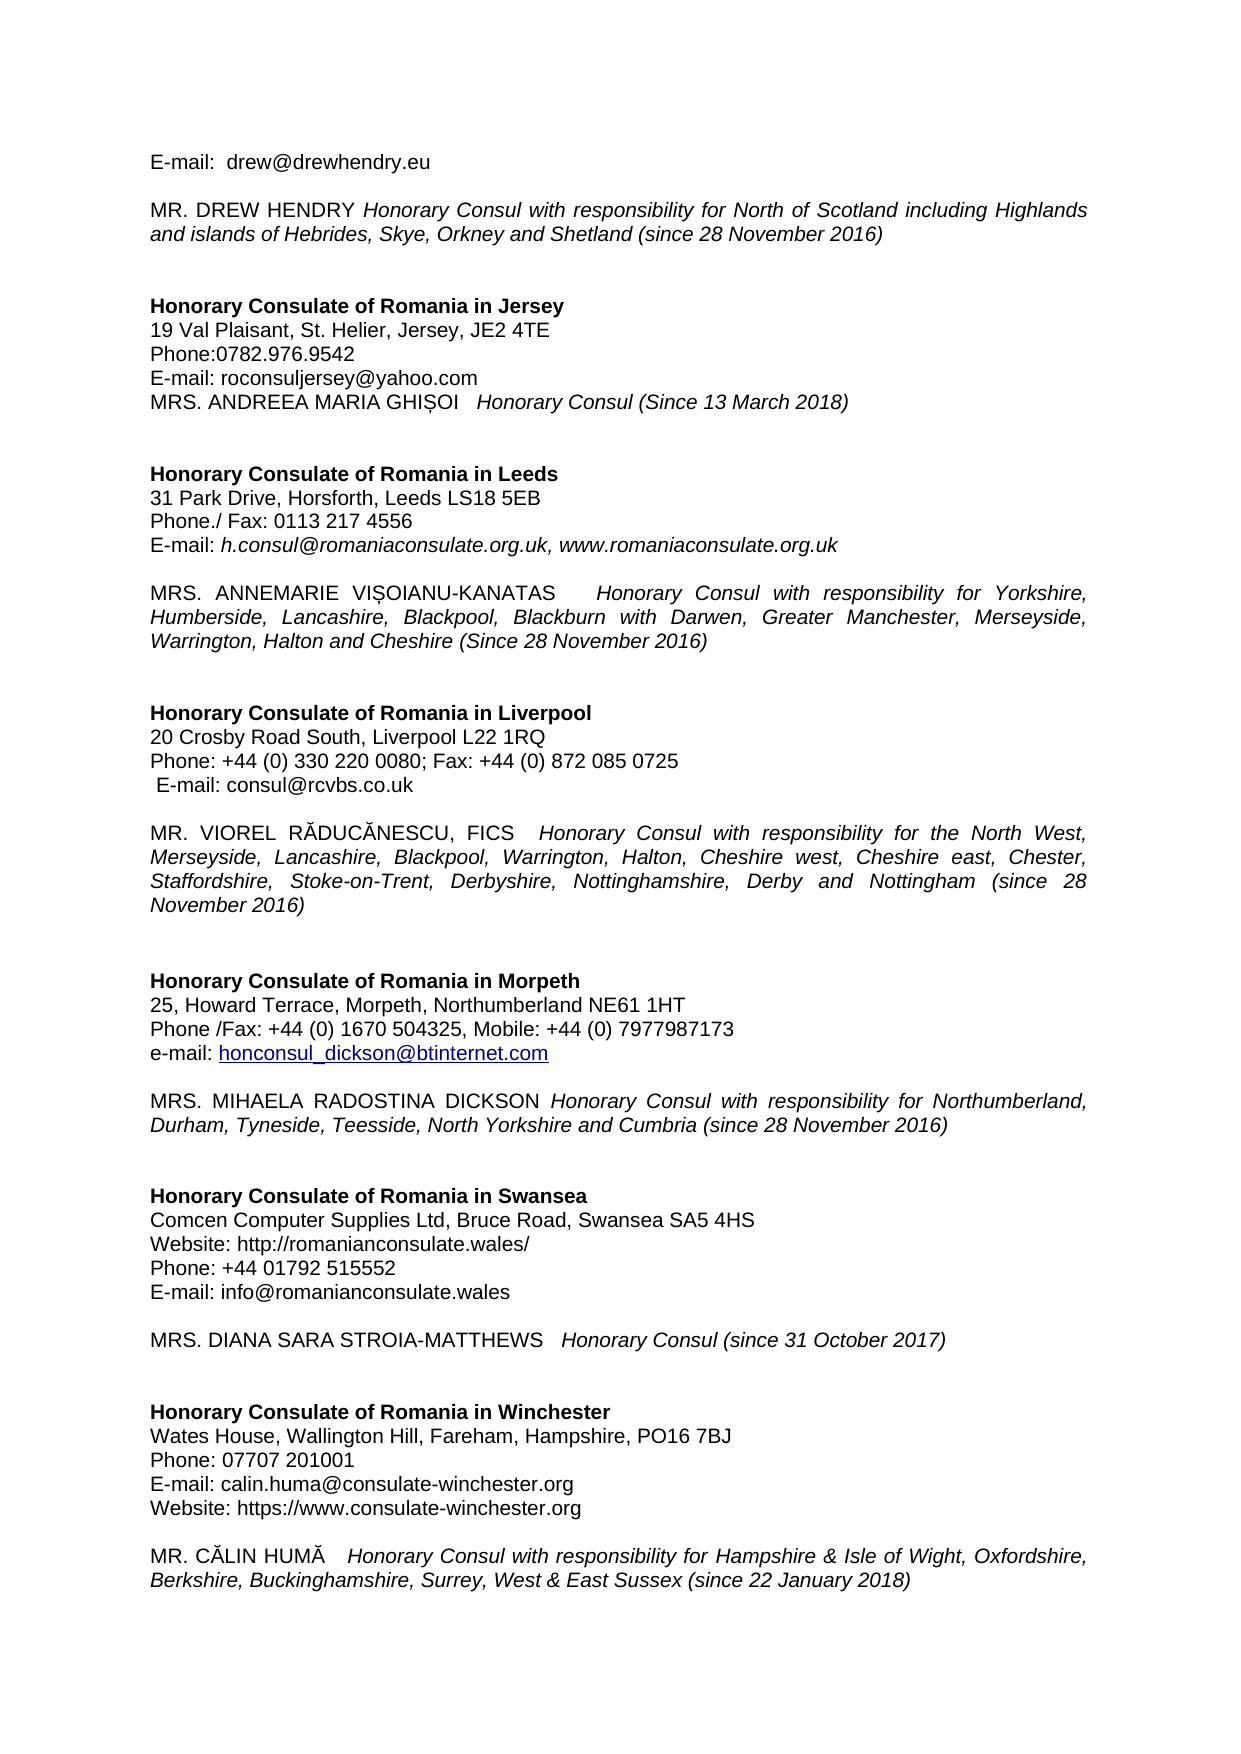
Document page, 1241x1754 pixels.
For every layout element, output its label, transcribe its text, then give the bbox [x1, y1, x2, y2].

text 19 Val Plaisant, St. Helier, Jersey, JE2 4TE [150, 318, 1090, 342]
text MR. DREW HENDRY Honorary Consul with responsibility for North of Scotland including Highlands and islands of Hebrides, Skye, Orkney and Shetland (since 28 November 2016) [150, 198, 1090, 246]
text Honorary Consulate of Romania in Leeds [150, 461, 1090, 485]
text 25, Howard Terrace, Morpeth, Northumberland NE61 1HT Phone /Fax: +44 (0) 1670 504325, Mobile: +44 (0) 7977987173 e-mail: honconsul_dickson@btinternet.com [150, 993, 1090, 1064]
text 20 Crosby Road South, Liverpool L22 1RQ [150, 725, 1090, 749]
text E-mail: drew@drewhendry.eu [150, 150, 1090, 174]
text Phone: +44 (0) 330 220 0080; Fax: +44 (0) 872 085 0725 [150, 749, 1090, 773]
text MRS. DIANA SARA STROIA-MATTHEWS Honorary Consul (since 31 October 2017) [150, 1328, 1090, 1352]
text Honorary Consulate of Romania in Swansea [150, 1184, 1090, 1208]
text MRS. MIHAELA RADOSTINA DICKSON Honorary Consul with responsibility for Northumberland, Durham, Tyneside, Teesside, North Yorkshire and Cumbria (since 28 November 2016) [150, 1088, 1090, 1136]
text Honorary Consulate of Romania in Morpeth [150, 969, 1090, 993]
text Website: https://www.consulate-winchester.org [150, 1496, 1090, 1520]
text E-mail: consul@rcvbs.co.uk [150, 773, 1090, 797]
text E-mail: calin.huma@consulate-winchester.org [150, 1472, 1090, 1496]
text Website: http://romanianconsulate.wales/ [150, 1232, 1090, 1256]
text MRS. ANDREEA MARIA GHIȘOI Honorary Consul (Since 13 March 2018) [150, 389, 1090, 413]
text Honorary Consulate of Romania in Jersey [150, 294, 1090, 318]
text Phone:0782.976.9542 E-mail: roconsuljersey@yahoo.com [150, 342, 1090, 389]
text MR. CĂLIN HUMĂ Honorary Consul with responsibility for Hampshire & Isle of Wight, Oxfordshire, Berkshire, Buckinghamshire, Surrey, West & East Sussex (since 22 January 2018) [150, 1544, 1090, 1592]
text Honorary Consulate of Romania in Winchester [150, 1400, 1090, 1424]
text 31 Park Drive, Horsforth, Leeds LS18 5EB Phone./ Fax: 0113 217 4556 E-mail: h.consul@romaniaconsulate.org.uk, www.romaniaconsulate.org.uk [150, 485, 1090, 557]
text MR. VIOREL RĂDUCĂNESCU, FICS Honorary Consul with responsibility for the North West, Merseyside, Lancashire, Blackpool, Warrington, Halton, Cheshire west, Cheshire east, Chester, Staffordshire, Stoke-on-Trent, Derbyshire, Nottinghamshire, Derby and Nottingham (since 28 November 2016) [150, 821, 1090, 917]
text MRS. ANNEMARIE VIȘOIANU-KANATAS Honorary Consul with responsibility for Yorkshire, Humberside, Lancashire, Blackpool, Blackburn with Darwen, Greater Manchester, Merseyside, Warrington, Halton and Cheshire (Since 28 November 2016) [150, 581, 1090, 653]
text Wates House, Wallington Hill, Fareham, Hampshire, PO16 7BJ [150, 1424, 1090, 1448]
text Phone: 07707 201001 [150, 1448, 1090, 1472]
text Honorary Consulate of Romania in Liverpool [150, 701, 1090, 725]
text Phone: +44 01792 515552 E-mail: info@romanianconsulate.wales [150, 1256, 1090, 1304]
text Comcen Computer Supplies Ltd, Bruce Road, Swansea SA5 4HS [150, 1208, 1090, 1232]
